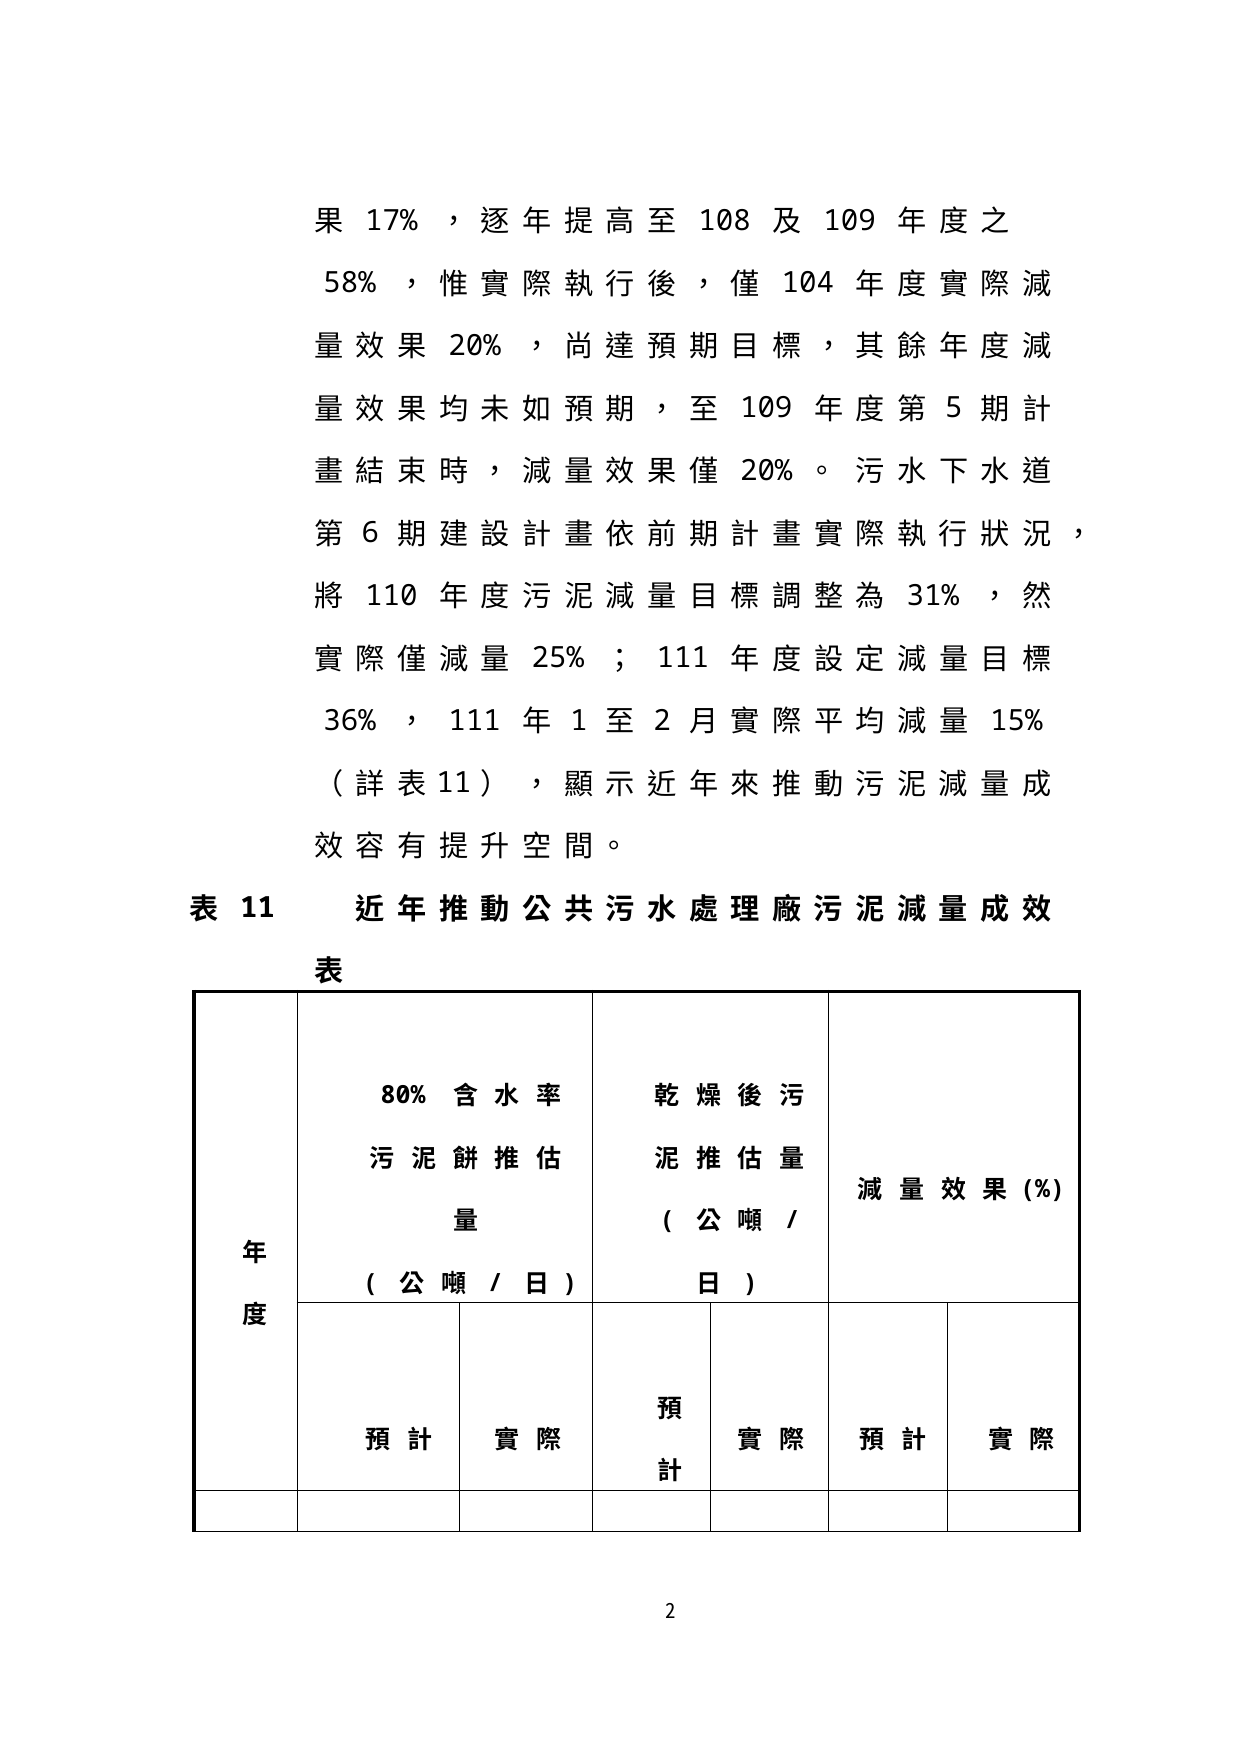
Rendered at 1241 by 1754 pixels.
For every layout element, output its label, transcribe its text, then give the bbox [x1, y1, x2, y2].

table_cell 108 [711, 1491, 828, 1531]
table_header 年度 [196, 993, 297, 1490]
table_header 80%含水率污泥餅推估量 (公噸/日) [298, 993, 592, 1302]
table_header 乾燥後污泥推估量 (公噸/日) [593, 993, 828, 1302]
table_cell 預計 [593, 1303, 710, 1490]
table_cell 預計 [298, 1303, 459, 1490]
table_cell 實際 [460, 1303, 592, 1490]
text 公共污水下水道系統持續布建及公共污水處理廠陸續投入營運後，污水處理量逐漸增加，污泥量隨之增量，污泥去化處理日益重要，因應環保永續思維，營建署於污水下水道第5期及第6期計畫透過補助各地方政府設置污泥乾燥設備等方式，逐年將污泥減量及處理後再利用。原預估污水下水道第5期計畫將由104年度減量效果17%，逐年提高至108及109年度之58%，惟實際執行後，僅104年度實際減量效果20%，尚達預期目標，其餘年度減量效果均未如預期，至109年度第5期計畫結束時，減量效果僅20%。污水下水道第6期建設計畫依前期計畫實際執行狀況，將110年度污泥減量目標調整為31%，然實際僅減量25%；111年度設定減量目標36%，111年1至2月實際平均減量15%（詳表11），顯示近年來推動污泥減量成效容有提升空間。 [271, 177, 1058, 865]
table_cell 217 [298, 1491, 459, 1531]
table_cell 135 [460, 1491, 592, 1531]
table_cell 20 [948, 1491, 1078, 1531]
table_cell 180 [593, 1491, 710, 1531]
table_cell 17 [829, 1491, 947, 1531]
table_cell 實際 [711, 1303, 828, 1490]
table_cell 預計 [829, 1303, 947, 1490]
text 表11 近年推動公共污水處理廠污泥減量成效表 [182, 865, 1058, 990]
table_header 減量效果(%) [829, 993, 1078, 1302]
table_cell 實際 [948, 1303, 1078, 1490]
table_cell 104 [196, 1491, 297, 1531]
